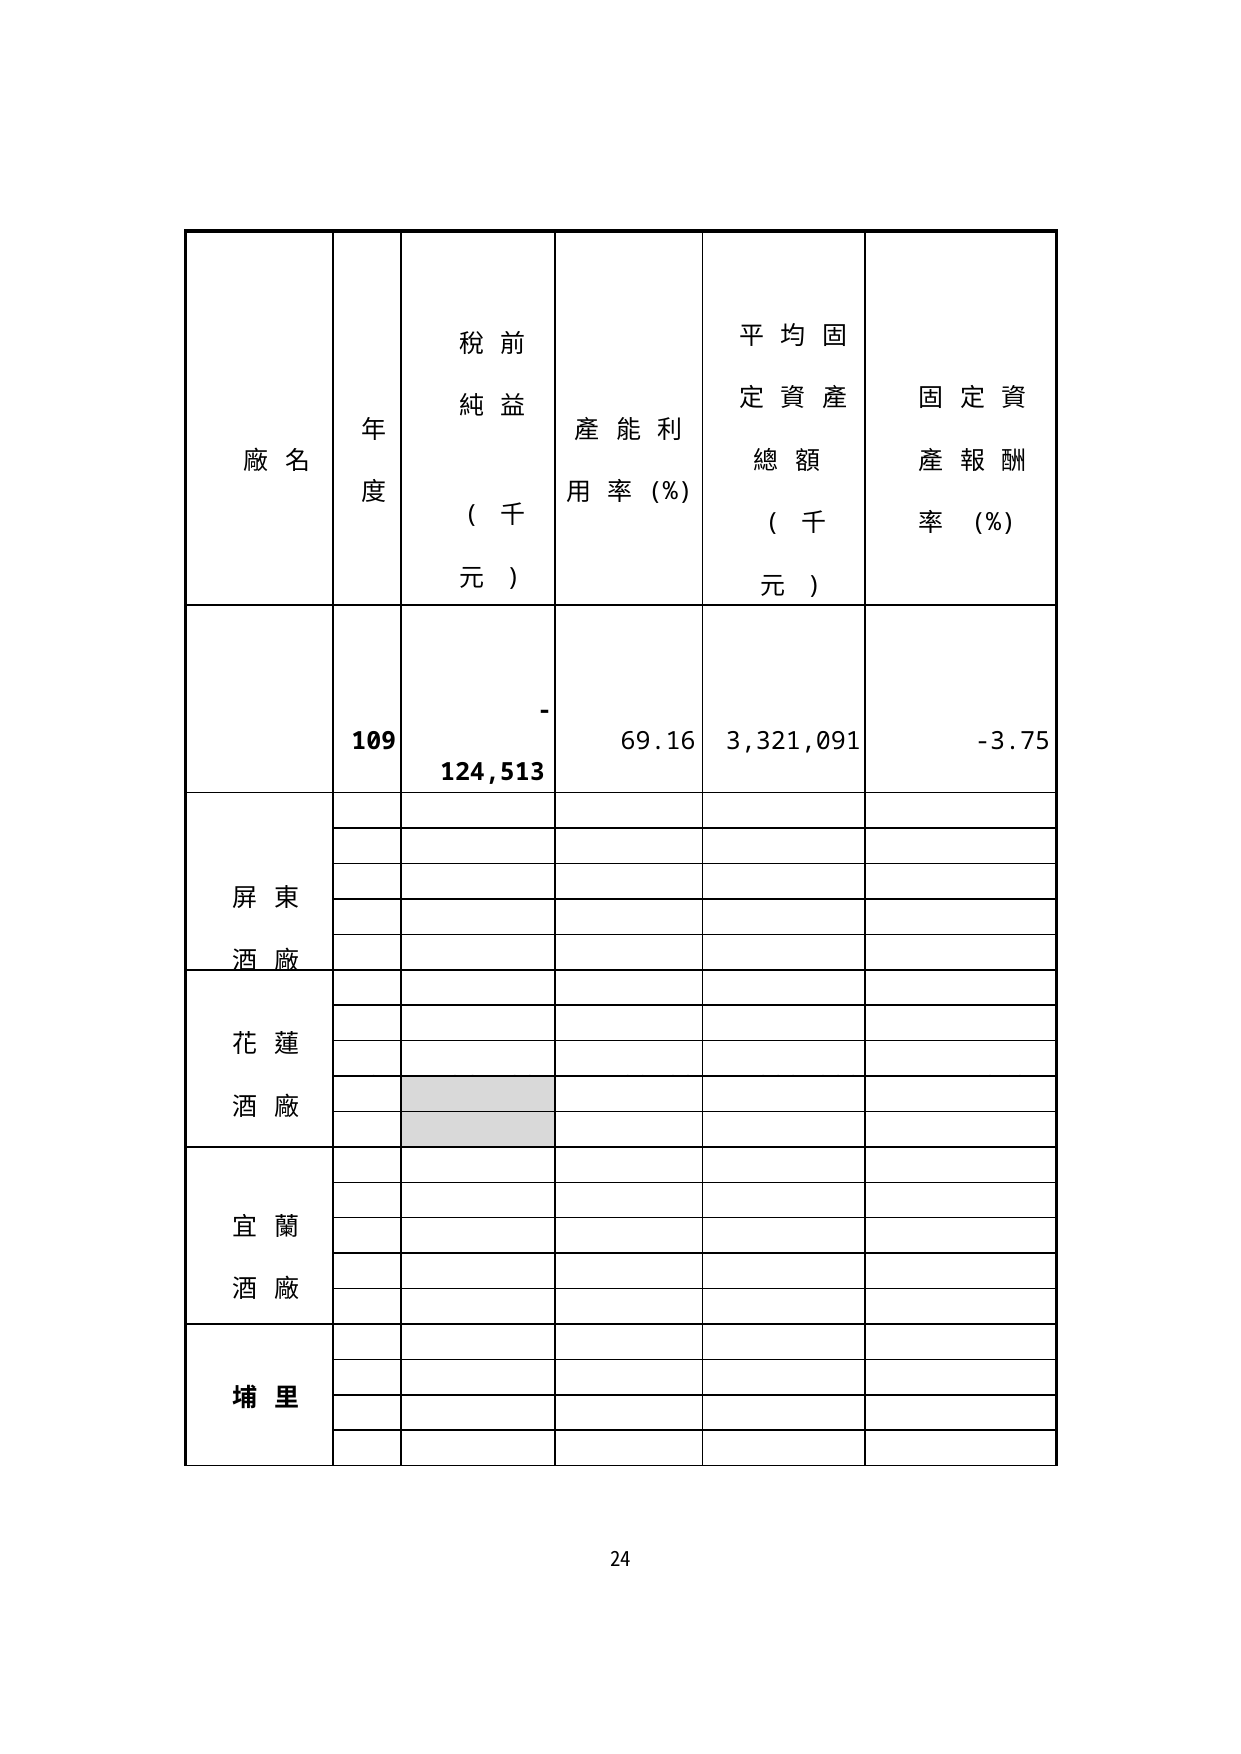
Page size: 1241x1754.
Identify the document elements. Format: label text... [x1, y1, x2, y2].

table_cell 102.76 [556, 1077, 702, 1111]
table_cell 6.13 [866, 1006, 1055, 1040]
table_cell 46,751 [402, 1218, 554, 1252]
table_cell 8.57 [866, 1183, 1055, 1217]
table_cell 宜蘭酒廠 [187, 1148, 332, 1323]
table_cell 115.71 [556, 1006, 702, 1040]
table_cell 1,379,989 [703, 935, 864, 969]
table_cell 109 [334, 1289, 400, 1323]
table_cell 105 [334, 793, 400, 827]
table_cell 89.43 [556, 1254, 702, 1288]
table_cell 26,532 [402, 1041, 554, 1075]
table_cell -38,128 [402, 1431, 554, 1465]
table_cell 1,301,956 [703, 1077, 864, 1111]
table_cell 57.25 [556, 1360, 702, 1394]
table_cell 19,745 [402, 864, 554, 898]
table_cell 1,354,675 [703, 971, 864, 1004]
table_header 廠名 [187, 233, 332, 604]
table_cell 1,411,479 [703, 829, 864, 863]
table_cell 82.76 [556, 1289, 702, 1323]
table_cell 51.76 [556, 1396, 702, 1429]
table_header 平均固定資產總額(千元) [703, 233, 864, 604]
table_cell 4.04 [866, 1148, 1055, 1181]
table_cell 101.61 [556, 1112, 702, 1146]
table_cell 108 [334, 1254, 400, 1288]
table_cell 887,550 [703, 1183, 864, 1217]
table_cell 4.15 [866, 1077, 1055, 1111]
table_cell 89.93 [556, 829, 702, 863]
table_header 產能利用率(%) [556, 233, 702, 604]
table_cell -2.41 [866, 900, 1055, 933]
table_cell -3.75 [866, 606, 1055, 792]
table_cell -2.37 [866, 1396, 1055, 1429]
table_cell 108 [334, 1077, 400, 1111]
table_cell 花蓮酒廠 [187, 971, 332, 1146]
table_cell 33,880 [402, 935, 554, 969]
table_cell -33,250 [402, 900, 554, 933]
table_cell -6,311 [402, 1360, 554, 1394]
table_cell 2.46 [866, 935, 1055, 969]
table_cell 1,282,312 [703, 1112, 864, 1146]
table_cell 106 [334, 1360, 400, 1394]
table_cell -124,513 [402, 606, 554, 792]
table_cell 2.55 [866, 1112, 1055, 1146]
table_cell 109 [334, 606, 400, 792]
table_cell 59,423 [402, 829, 554, 863]
table_cell 108 [334, 1431, 400, 1465]
table_cell 109 [334, 1112, 400, 1146]
table_cell 107 [334, 864, 400, 898]
table_cell 36,074 [402, 1148, 554, 1181]
table_cell 107 [334, 1396, 400, 1429]
table_header 年度 [334, 233, 400, 604]
table_cell 6.86 [866, 1289, 1055, 1323]
table_cell 112.27 [556, 971, 702, 1004]
table_cell 106 [334, 1006, 400, 1040]
table_cell 1,320,902 [703, 1041, 864, 1075]
table_cell 107 [334, 1218, 400, 1252]
table_cell 36,649 [402, 1254, 554, 1288]
table_cell 108 [334, 900, 400, 933]
table_cell 109 [334, 935, 400, 969]
table_cell 32,729 [402, 1112, 554, 1146]
table_cell 5.26 [866, 1218, 1055, 1252]
table_cell 80,966 [402, 971, 554, 1004]
table_cell 889,093 [703, 1218, 864, 1252]
table_cell 82,420 [402, 1006, 554, 1040]
table_cell 106 [334, 829, 400, 863]
table_cell 892,001 [703, 1148, 864, 1181]
table_cell 76,045 [402, 1183, 554, 1217]
table_cell 5.98 [866, 971, 1055, 1004]
table_cell 4.21 [866, 829, 1055, 863]
table_cell 917,465 [703, 1360, 864, 1394]
table_cell 1,343,682 [703, 1006, 864, 1040]
table_cell 2.01 [866, 1041, 1055, 1075]
table_cell 4.12 [866, 1254, 1055, 1288]
table_cell -9,723 [402, 1325, 554, 1358]
table_cell 105 [334, 1148, 400, 1181]
table_cell 84.56 [556, 1218, 702, 1252]
table_cell 60,752 [402, 1289, 554, 1323]
table_cell 1,378,459 [703, 900, 864, 933]
table_cell 54,055 [402, 1077, 554, 1111]
table_cell 57.69 [556, 1325, 702, 1358]
table_cell 埔里酒廠 [187, 1325, 332, 1465]
table_cell 3,321,091 [703, 606, 864, 792]
table_cell -0.69 [866, 1360, 1055, 1394]
table_cell 24,668 [402, 793, 554, 827]
table_header 固定資產報酬率(%) [866, 233, 1055, 604]
table_cell 885,696 [703, 1289, 864, 1323]
table_cell 888,980 [703, 1254, 864, 1288]
table_header 稅前純益 (千元) [402, 233, 554, 604]
table_cell -22,853 [402, 1396, 554, 1429]
table_cell 105 [334, 971, 400, 1004]
table_cell 1,391,101 [703, 864, 864, 898]
table_cell 107 [334, 1041, 400, 1075]
table_cell 54.9 [556, 900, 702, 933]
table_cell 76.56 [556, 864, 702, 898]
table_cell 47.65 [556, 1431, 702, 1465]
table_cell -1.02 [866, 1325, 1055, 1358]
table_cell 73.31 [556, 793, 702, 827]
table_cell 99.28 [556, 1041, 702, 1075]
table_cell 屏東酒廠 [187, 793, 332, 969]
table_cell 1.72 [866, 793, 1055, 827]
table_cell 1.42 [866, 864, 1055, 898]
table_cell 1,436,912 [703, 793, 864, 827]
table_cell 95.52 [556, 1148, 702, 1181]
table_cell 962,854 [703, 1396, 864, 1429]
table_cell 106 [334, 1183, 400, 1217]
table_cell 984,083 [703, 1431, 864, 1465]
table_cell -3.87 [866, 1431, 1055, 1465]
table_cell [187, 606, 332, 792]
table_cell 950,425 [703, 1325, 864, 1358]
table_cell 69.16 [556, 606, 702, 792]
table_cell 105 [334, 1325, 400, 1358]
table_cell 64.98 [556, 935, 702, 969]
table_cell 109.19 [556, 1183, 702, 1217]
